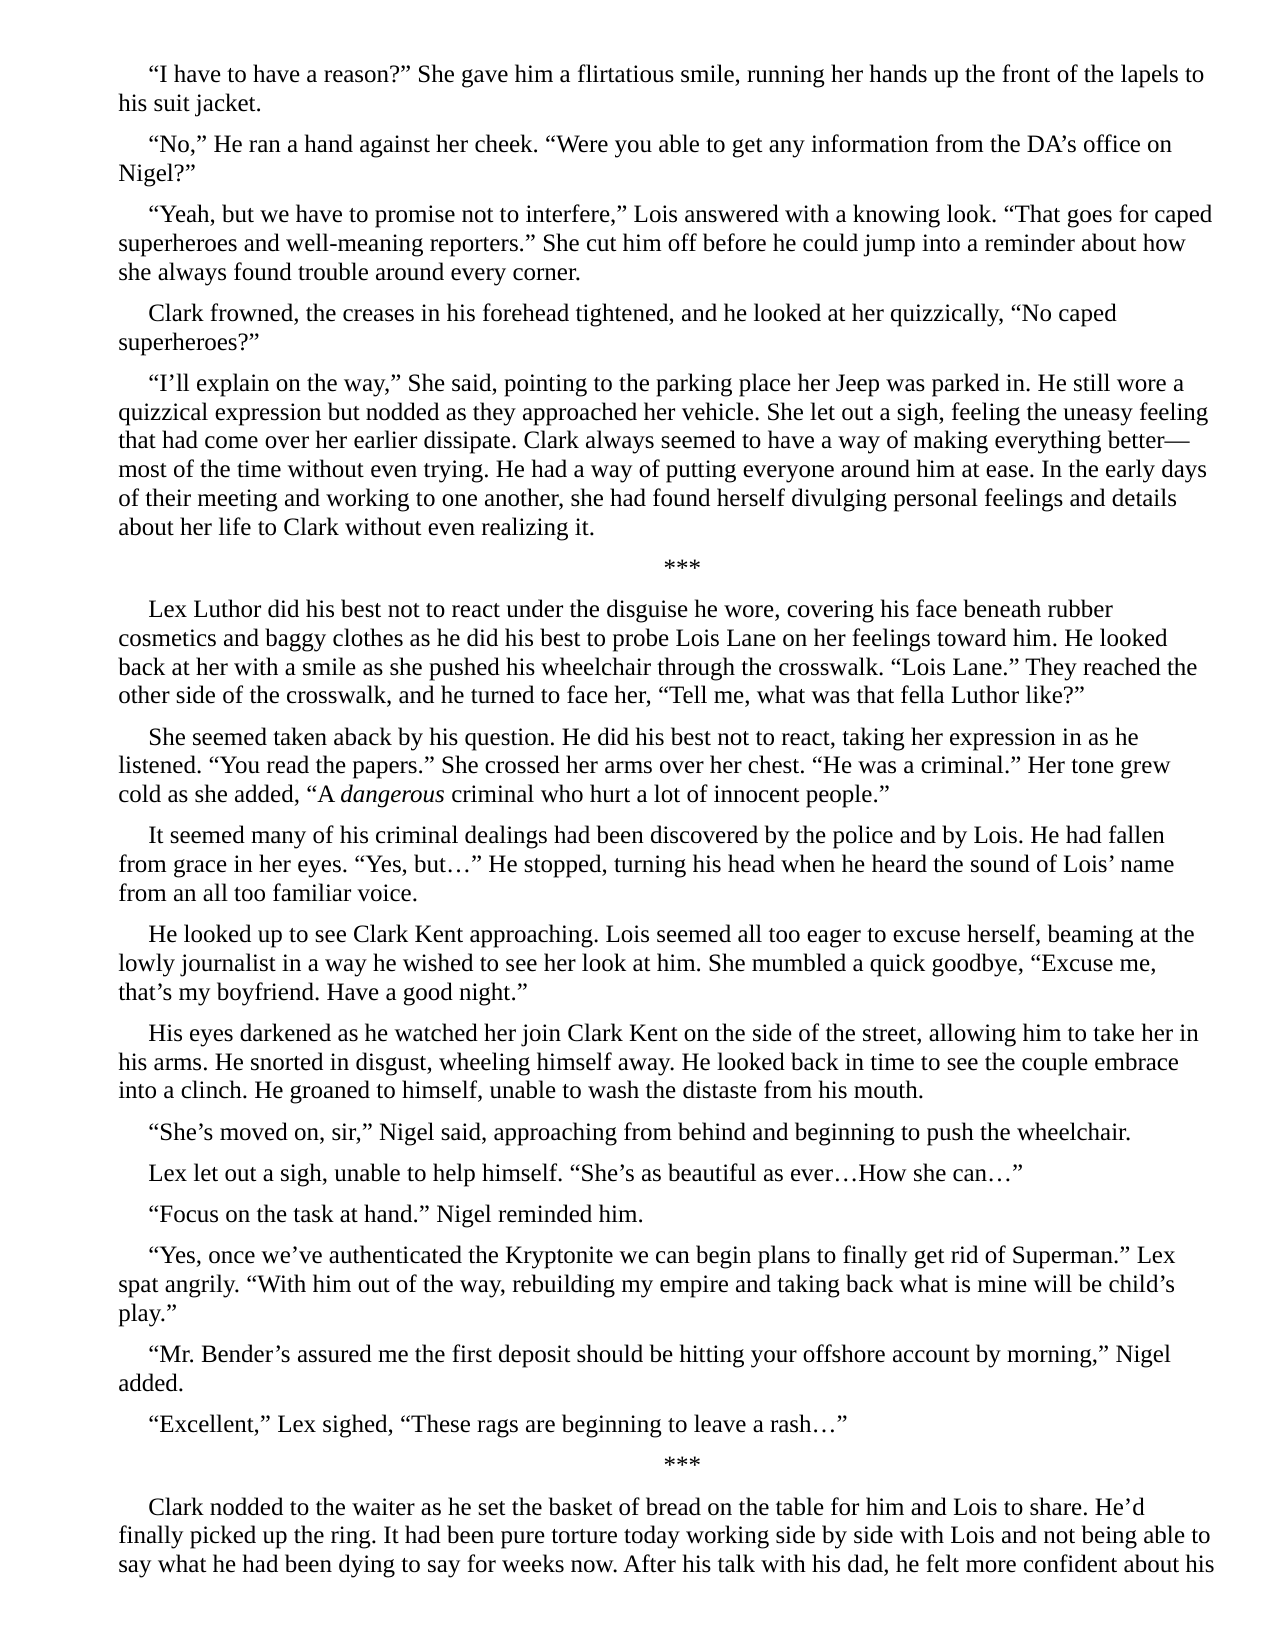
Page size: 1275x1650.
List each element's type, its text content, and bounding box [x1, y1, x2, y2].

text “Focus on the task at hand.” Nigel reminded him. [118, 1199, 1216, 1228]
text It seemed many of his criminal dealings had been discovered by the police and by Lois. He had fallen from grace in her eyes. “Yes, but…” He stopped, turning his head when he heard the sound of Lois’ name from an all too familiar voice. [118, 820, 1216, 907]
text “I’ll explain on the way,” She said, pointing to the parking place her Jeep was parked in. He still wore a quizzical expression but nodded as they approached her vehicle. She let out a sigh, feeling the uneasy feeling that had come over her earlier dissipate. Clark always seemed to have a way of making everything better—most of the time without even trying. He had a way of putting everyone around him at ease. In the early days of their meeting and working to one another, she had found herself divulging personal feelings and details about her life to Clark without even realizing it. [118, 368, 1216, 540]
text His eyes darkened as he watched her join Clark Kent on the side of the street, allowing him to take her in his arms. He snorted in disgust, wheeling himself away. He looked back in time to see the couple embrace into a clinch. He groaned to himself, unable to wash the distaste from his mouth. [118, 1018, 1216, 1104]
text *** [118, 553, 1216, 582]
text “She’s moved on, sir,” Nigel said, approaching from behind and beginning to push the wheelchair. [118, 1117, 1216, 1145]
text Lex Luthor did his best not to react under the disguise he wore, covering his face beneath rubber cosmetics and baggy clothes as he did his best to probe Lois Lane on her feelings toward him. He looked back at her with a smile as she pushed his wheelchair through the crosswalk. “Lois Lane.” They reached the other side of the crosswalk, and he turned to face her, “Tell me, what was that fella Luthor like?” [118, 594, 1216, 709]
text “Excellent,” Lex sighed, “These rags are beginning to leave a rash…” [118, 1409, 1216, 1438]
text “Mr. Bender’s assured me the first deposit should be hitting your offshore account by morning,” Nigel added. [118, 1339, 1216, 1397]
text She seemed taken aback by his question. He did his best not to react, taking her expression in as he listened. “You read the papers.” She crossed her arms over her chest. “He was a criminal.” Her tone grew cold as she added, “A dangerous criminal who hurt a lot of innocent people.” [118, 722, 1216, 808]
text *** [118, 1450, 1216, 1479]
text Clark nodded to the waiter as he set the basket of bread on the table for him and Lois to share. He’d finally picked up the ring. It had been pure torture today working side by side with Lois and not being able to say what he had been dying to say for weeks now. After his talk with his dad, he felt more confident about his [118, 1492, 1216, 1578]
text Clark frowned, the creases in his forehead tightened, and he looked at her quizzically, “No caped superheroes?” [118, 298, 1216, 355]
text Lex let out a sigh, unable to help himself. “She’s as beautiful as ever…How she can…” [118, 1158, 1216, 1187]
text “No,” He ran a hand against her cheek. “Were you able to get any information from the DA’s office on Nigel?” [118, 129, 1216, 187]
text “I have to have a reason?” She gave him a flirtatious smile, running her hands up the front of the lapels to his suit jacket. [118, 59, 1216, 117]
text He looked up to see Clark Kent approaching. Lois seemed all too eager to excuse herself, beaming at the lowly journalist in a way he wished to see her look at him. She mumbled a quick goodbye, “Excuse me, that’s my boyfriend. Have a good night.” [118, 919, 1216, 1005]
text “Yes, once we’ve authenticated the Kryptonite we can begin plans to finally get rid of Superman.” Lex spat angrily. “With him out of the way, rebuilding my empire and taking back what is mine will be child’s play.” [118, 1240, 1216, 1327]
text “Yeah, but we have to promise not to interfere,” Lois answered with a knowing look. “That goes for caped superheroes and well-meaning reporters.” She cut him off before he could jump into a reminder about how she always found trouble around every corner. [118, 199, 1216, 285]
